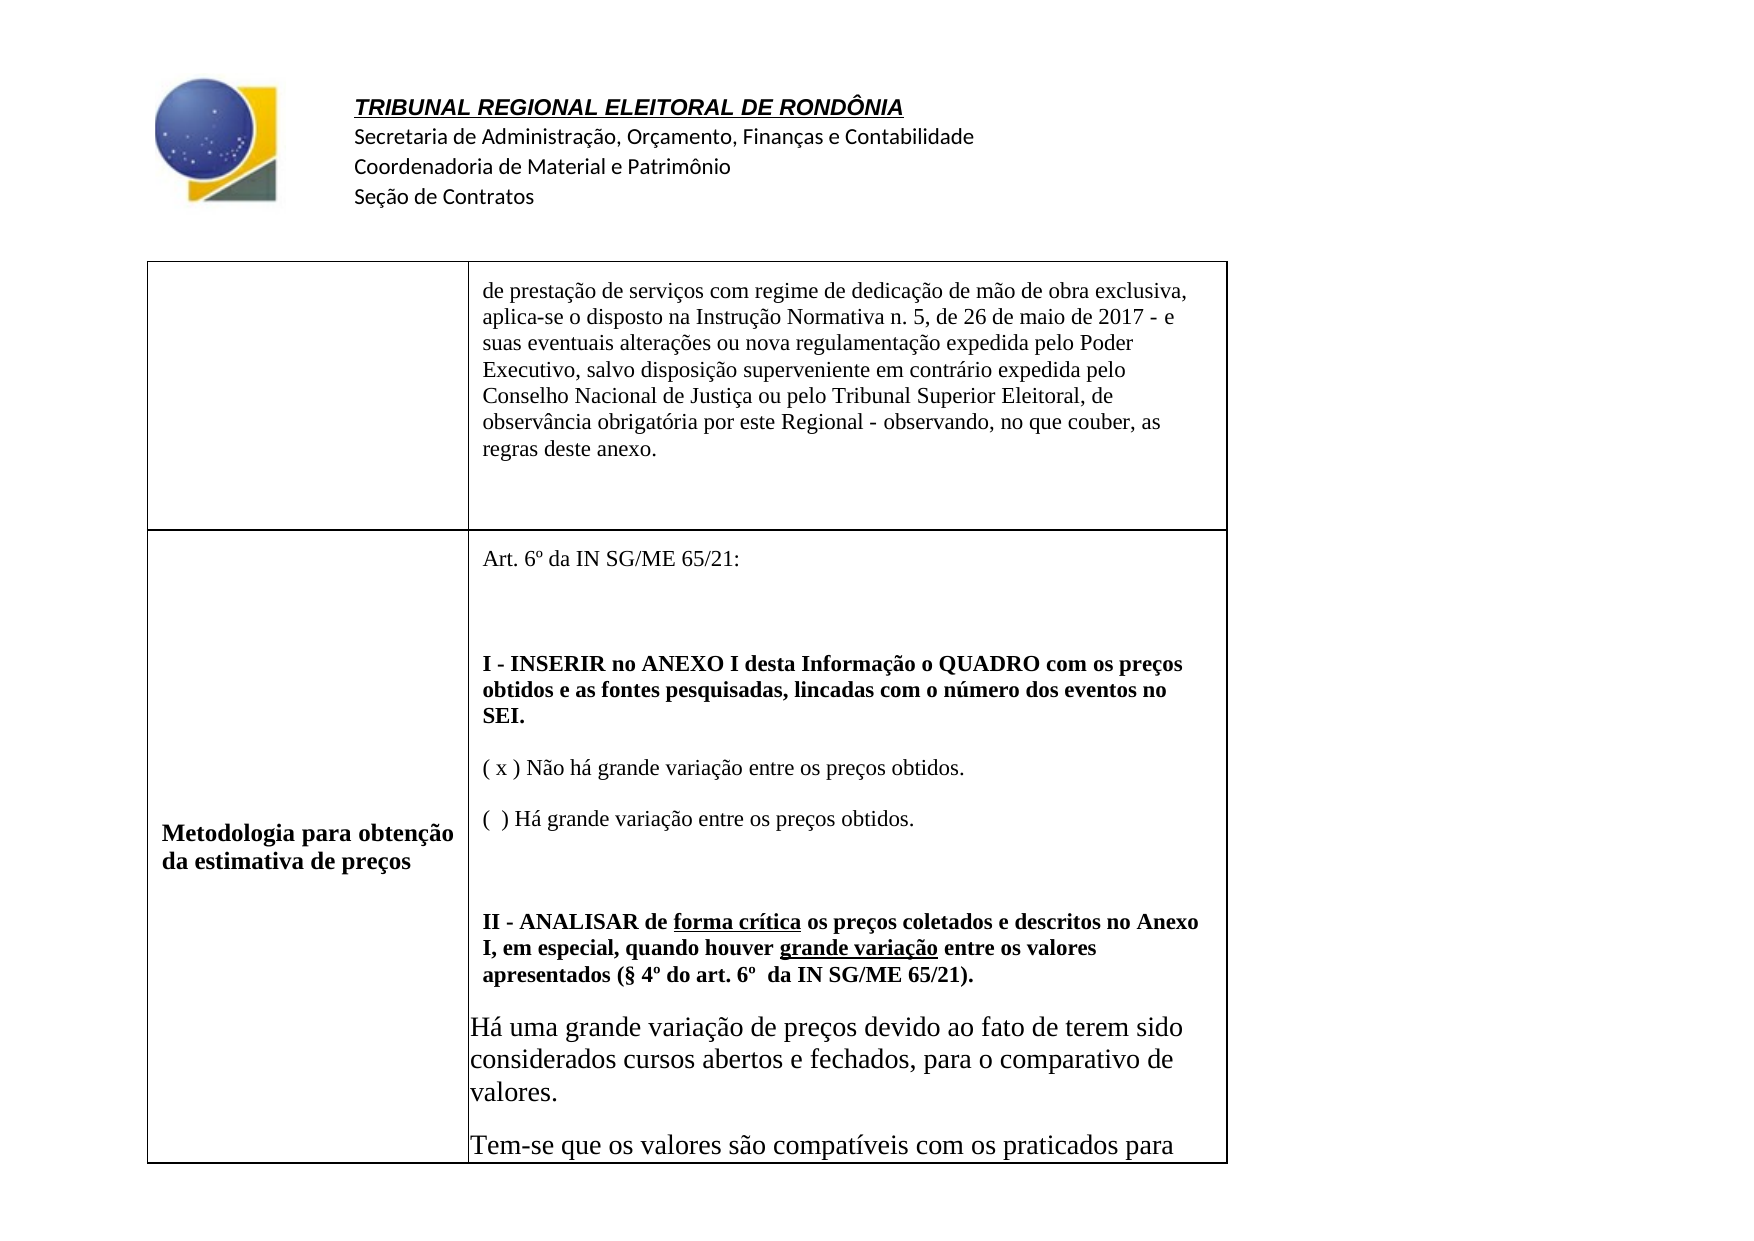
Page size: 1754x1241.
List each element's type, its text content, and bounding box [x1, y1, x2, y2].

table_cell [148, 262, 468, 529]
table_cell Art. 6º da IN SG/ME 65/21: I - INSERIR no ANEXO I desta Informação o QUADRO com os preços obtidos e as fontes pesquisadas, lincadas com o número dos eventos no SEI. ( x ) Não há grande variação entre os preços obtidos. ( ) Há grande variação entre os preços obtidos. II - ANALISAR de forma crítica os preços coletados e descritos no Anexo I, em especial, quando houver grande variação entre os valores apresentados (§ 4º do art. 6º da IN SG/ME 65/21). Há uma grande variação de preços devido ao fato de terem sido considerados cursos abertos e fechados, para o comparativo de valores. Tem-se que os valores são compatíveis com os praticados para [469, 531, 1226, 1162]
table_cell Metodologia para obtenção da estimativa de preços [148, 531, 468, 1162]
table_cell de prestação de serviços com regime de dedicação de mão de obra exclusiva, aplica-se o disposto na Instrução Normativa n. 5, de 26 de maio de 2017 - e suas eventuais alterações ou nova regulamentação expedida pelo Poder Executivo, salvo disposição superveniente em contrário expedida pelo Conselho Nacional de Justiça ou pelo Tribunal Superior Eleitoral, de observância obrigatória por este Regional - observando, no que couber, as regras deste anexo. [469, 262, 1226, 529]
